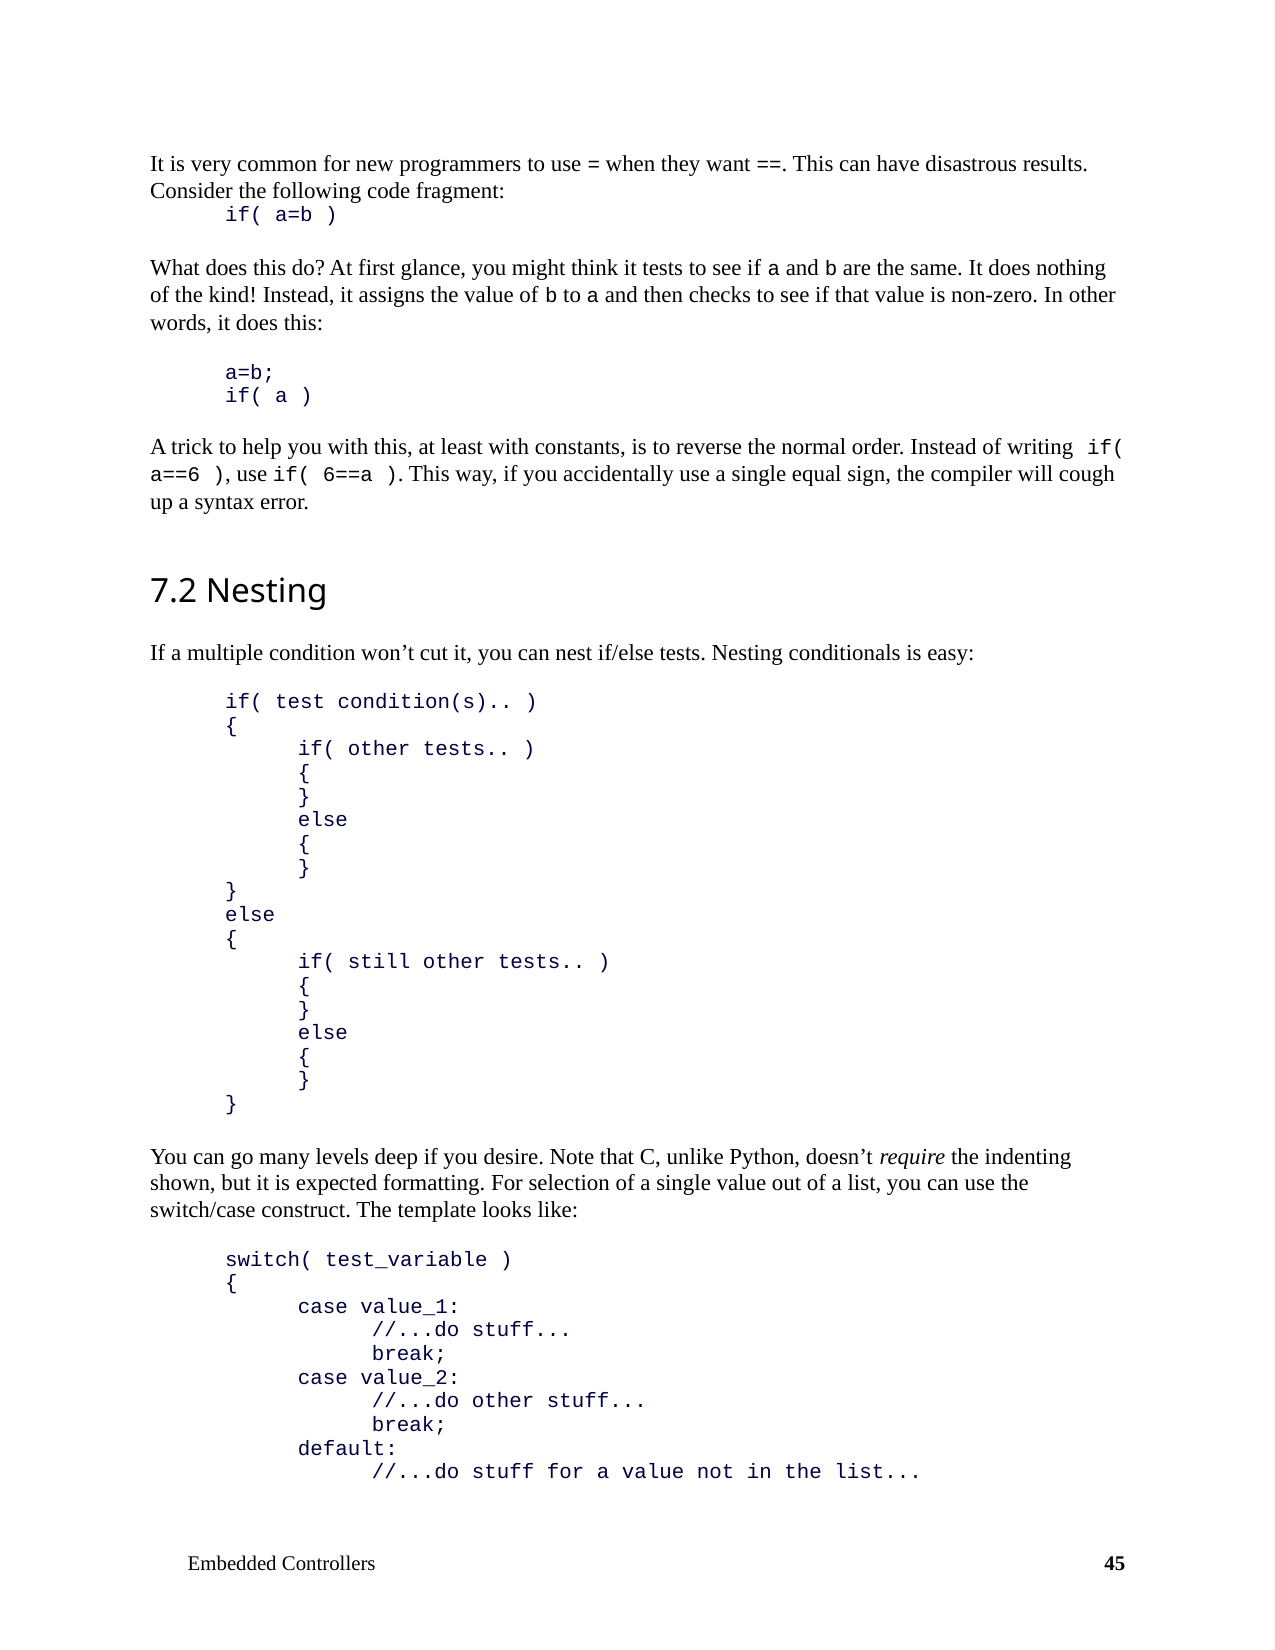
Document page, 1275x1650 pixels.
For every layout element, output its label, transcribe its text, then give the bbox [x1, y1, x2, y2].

text { [225, 1272, 1125, 1296]
text if( a ) [225, 386, 1125, 409]
text { [225, 715, 1125, 738]
text default: [225, 1438, 1125, 1461]
text //...do other stuff... [225, 1390, 1125, 1414]
text } [225, 1069, 1125, 1093]
text //...do stuff... [225, 1319, 1125, 1343]
text A trick to help you with this, at least with constants, is to reverse the normal order. Instead of writing if( a==6 ), use if( 6==a ). This way, if you accidentally use a single equal sign, the compiler will cough up a syntax error. [150, 433, 1125, 514]
text switch( test_variable ) [225, 1248, 1125, 1272]
text { [225, 975, 1125, 998]
text if( other tests.. ) [225, 738, 1125, 762]
text { [225, 928, 1125, 951]
text case value_1: [225, 1296, 1125, 1319]
text else [225, 904, 1125, 928]
text break; [225, 1414, 1125, 1438]
text if( a=b ) [225, 204, 1125, 228]
text { [225, 762, 1125, 786]
text a=b; [225, 362, 1125, 386]
text What does this do? At first glance, you might think it tests to see if a and b are the same. It does nothing of the kind! Instead, it assigns the value of b to a and then checks to see if that value is non-zero. In other words, it does this: [150, 254, 1125, 336]
text } [225, 880, 1125, 904]
text } [225, 998, 1125, 1022]
text } [225, 857, 1125, 880]
text { [225, 833, 1125, 857]
text } [225, 786, 1125, 809]
text else [225, 1022, 1125, 1046]
text If a multiple condition won’t cut it, you can nest if/else tests. Nesting conditionals is easy: [150, 639, 1125, 665]
text case value_2: [225, 1367, 1125, 1390]
text if( still other tests.. ) [225, 951, 1125, 975]
subtitle 7.2 Nesting [150, 567, 1125, 612]
text //...do stuff for a value not in the list... [225, 1461, 1125, 1485]
text else [225, 809, 1125, 833]
text break; [225, 1343, 1125, 1367]
text It is very common for new programmers to use = when they want ==. This can have disastrous results. Consider the following code fragment: [150, 150, 1125, 204]
text You can go many levels deep if you desire. Note that C, unlike Python, doesn’t require the indenting shown, but it is expected formatting. For selection of a single value out of a list, you can use the switch/case construct. The template looks like: [150, 1143, 1125, 1222]
text if( test condition(s).. ) [225, 691, 1125, 715]
text { [225, 1046, 1125, 1069]
text } [225, 1093, 1125, 1117]
